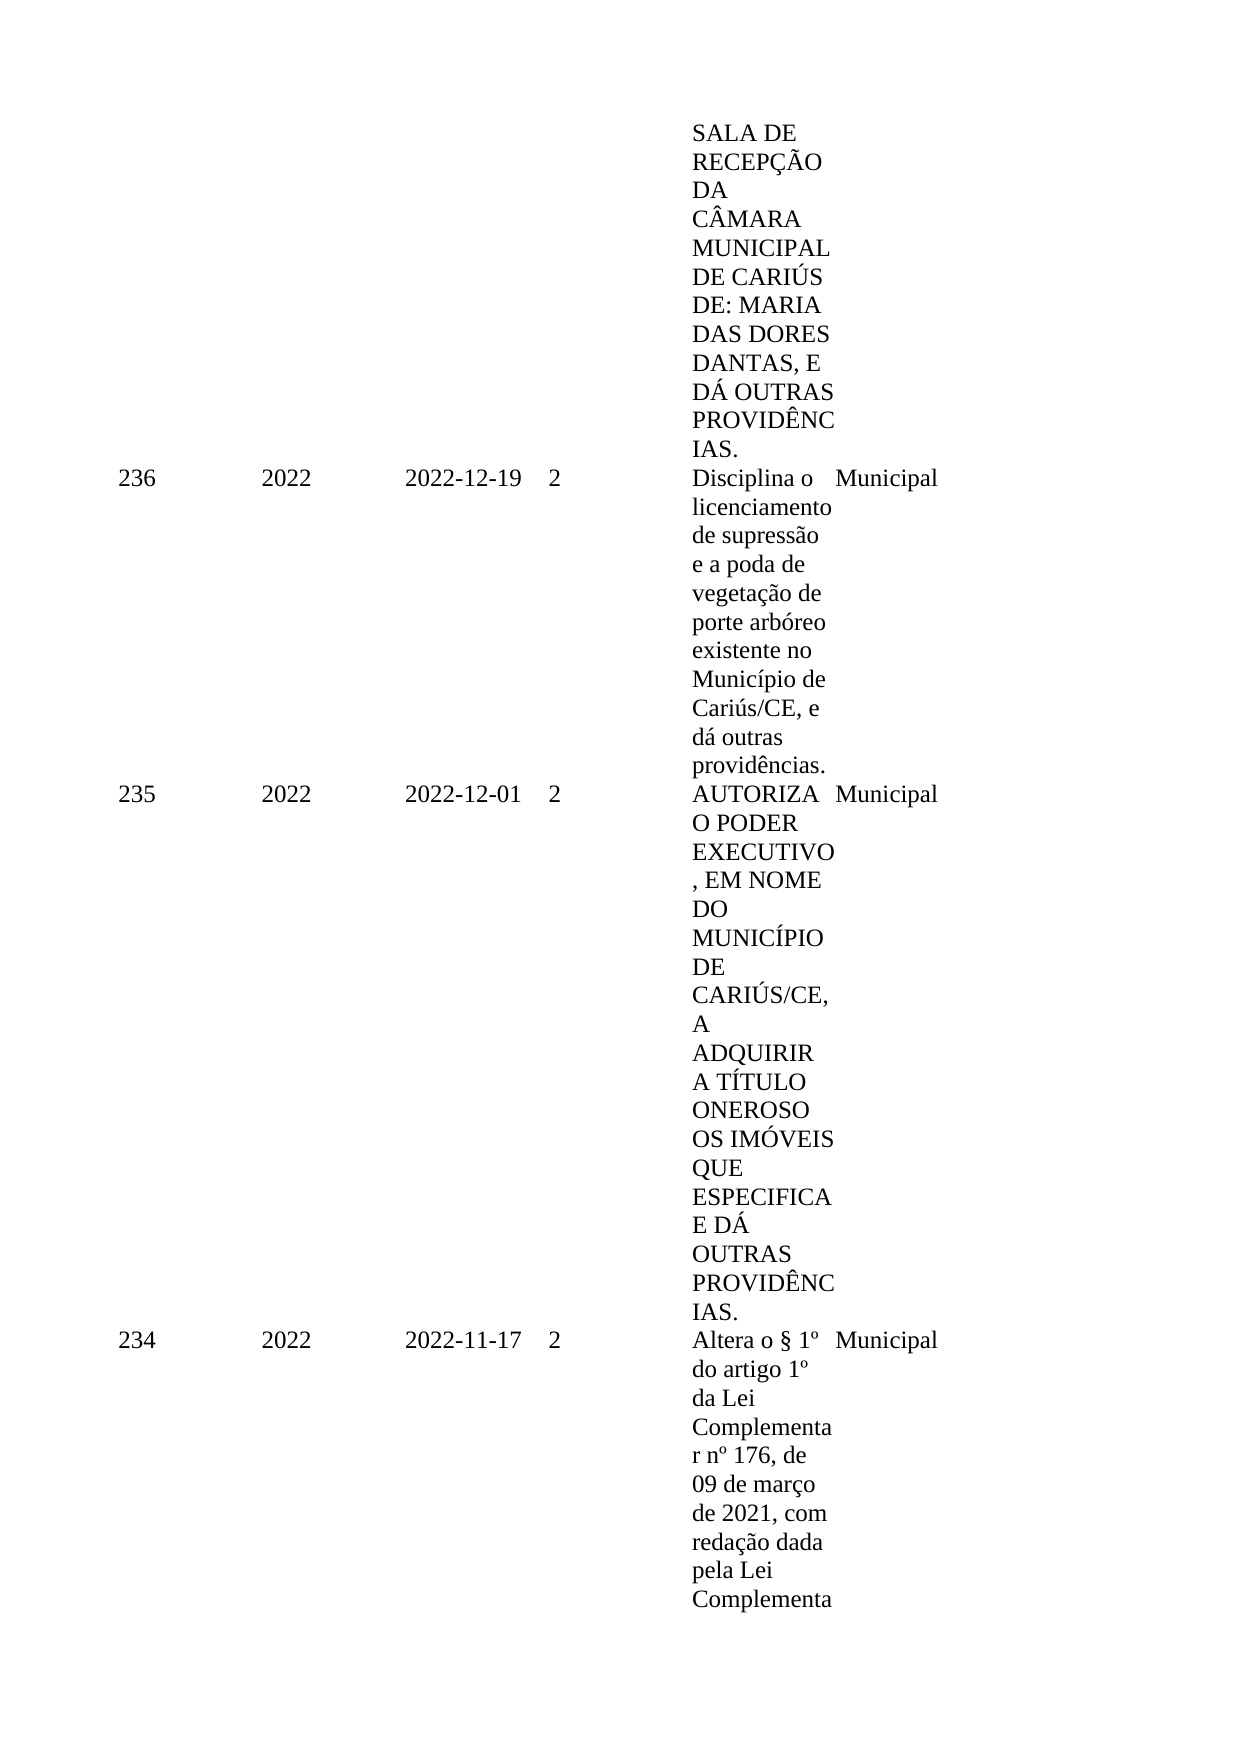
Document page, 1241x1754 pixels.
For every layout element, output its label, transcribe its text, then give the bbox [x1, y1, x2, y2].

table_cell Municipal [835, 463, 979, 779]
table_cell [118, 118, 261, 463]
table_cell 2 [548, 1326, 692, 1613]
table_cell Municipal [835, 779, 979, 1326]
table_cell Municipal [835, 1326, 979, 1613]
table_cell 2022-12-19 [405, 463, 548, 779]
table_cell 236 [118, 463, 261, 779]
table_cell 2022 [261, 463, 405, 779]
table_cell 235 [118, 779, 261, 1326]
table_cell 2022 [261, 779, 405, 1326]
table_cell 2 [548, 779, 692, 1326]
table_cell [835, 118, 979, 463]
table_cell 2022-12-01 [405, 779, 548, 1326]
table_cell 2022 [261, 1326, 405, 1613]
table_cell Altera o § 1º do artigo 1º da Lei Complementar nº 176, de 09 de março de 2021, com redação dada pela Lei Complementa [692, 1326, 835, 1613]
table_cell [979, 118, 1122, 463]
table_cell AUTORIZA O PODER EXECUTIVO, EM NOME DO MUNICÍPIO DE CARIÚS/CE, A ADQUIRIR A TÍTULO ONEROSO OS IMÓVEIS QUE ESPECIFICA E DÁ OUTRAS PROVIDÊNCIAS. [692, 779, 835, 1326]
table_cell [979, 463, 1122, 779]
table_cell 2 [548, 463, 692, 779]
table_cell [405, 118, 548, 463]
table_cell 234 [118, 1326, 261, 1613]
table_cell 2022-11-17 [405, 1326, 548, 1613]
table_cell SALA DE RECEPÇÃO DA CÂMARA MUNICIPAL DE CARIÚS DE: MARIA DAS DORES DANTAS, E DÁ OUTRAS PROVIDÊNCIAS. [692, 118, 835, 463]
table_cell [261, 118, 405, 463]
table_cell [548, 118, 692, 463]
table_cell Disciplina o licenciamento de supressão e a poda de vegetação de porte arbóreo existente no Município de Cariús/CE, e dá outras providências. [692, 463, 835, 779]
table_cell [979, 779, 1122, 1326]
table_cell [979, 1326, 1122, 1613]
